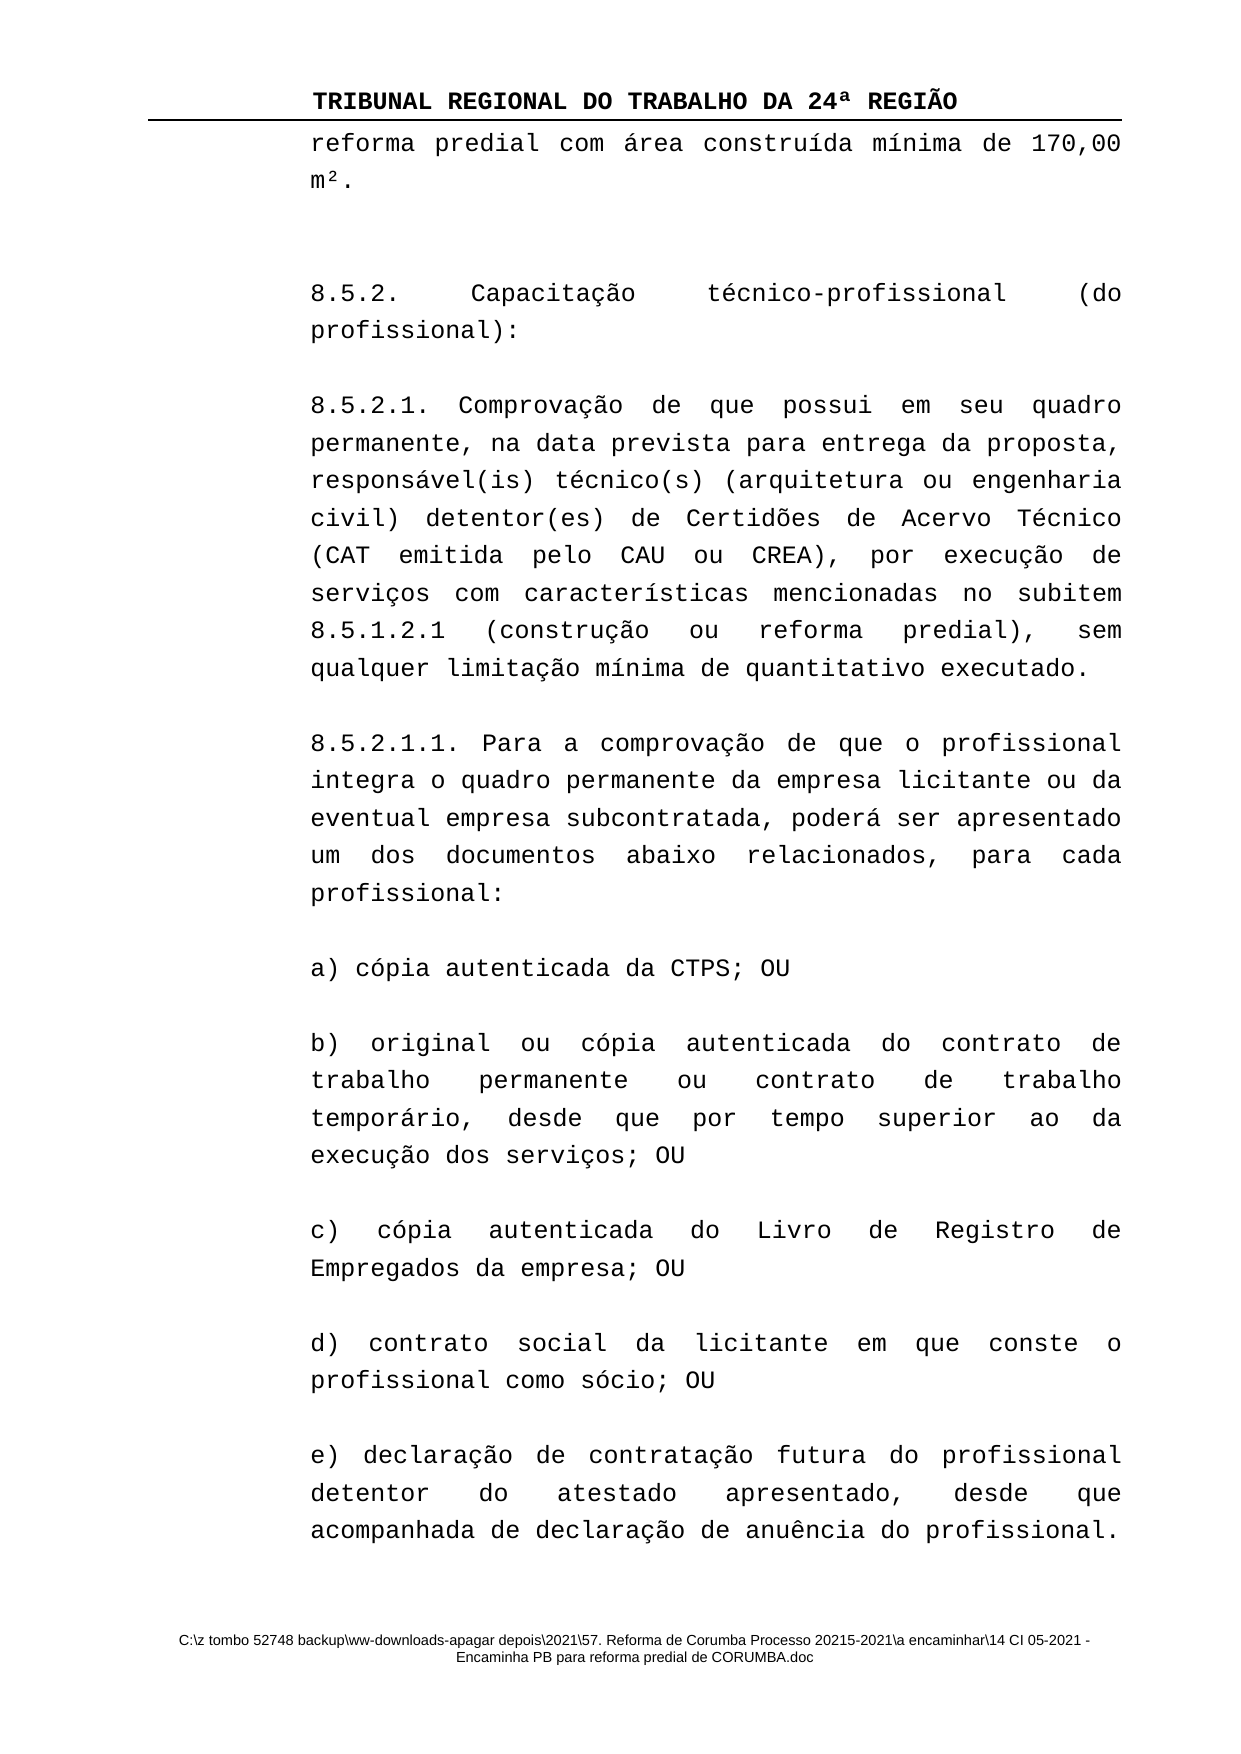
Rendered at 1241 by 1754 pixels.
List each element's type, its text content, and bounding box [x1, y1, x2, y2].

text 8.5.2. Capacitação técnico-profissional (do profissional): [310, 271, 1122, 346]
text 8.5.2.1.1. Para a comprovação de que o profissional integra o quadro permanente da empresa licitante ou da eventual empresa subcontratada, poderá ser apresentado um dos documentos abaixo relacionados, para cada profissional: [310, 721, 1122, 909]
text reforma predial com área construída mínima de 170,00 m². [310, 121, 1122, 196]
text c) cópia autenticada do Livro de Registro de Empregados da empresa; OU [310, 1209, 1122, 1284]
text e) declaração de contratação futura do profissional detentor do atestado apresentado, desde que acompanhada de declaração de anuência do profissional. [310, 1434, 1122, 1546]
text a) cópia autenticada da CTPS; OU [310, 946, 1122, 984]
text 8.5.2.1. Comprovação de que possui em seu quadro permanente, na data prevista para entrega da proposta, responsável(is) técnico(s) (arquitetura ou engenharia civil) detentor(es) de Certidões de Acervo Técnico (CAT emitida pelo CAU ou CREA), por execução de serviços com características mencionadas no subitem 8.5.1.2.1 (construção ou reforma predial), sem qualquer limitação mínima de quantitativo executado. [310, 384, 1122, 684]
text b) original ou cópia autenticada do contrato de trabalho permanente ou contrato de trabalho temporário, desde que por tempo superior ao da execução dos serviços; OU [310, 1021, 1122, 1171]
text d) contrato social da licitante em que conste o profissional como sócio; OU [310, 1321, 1122, 1396]
